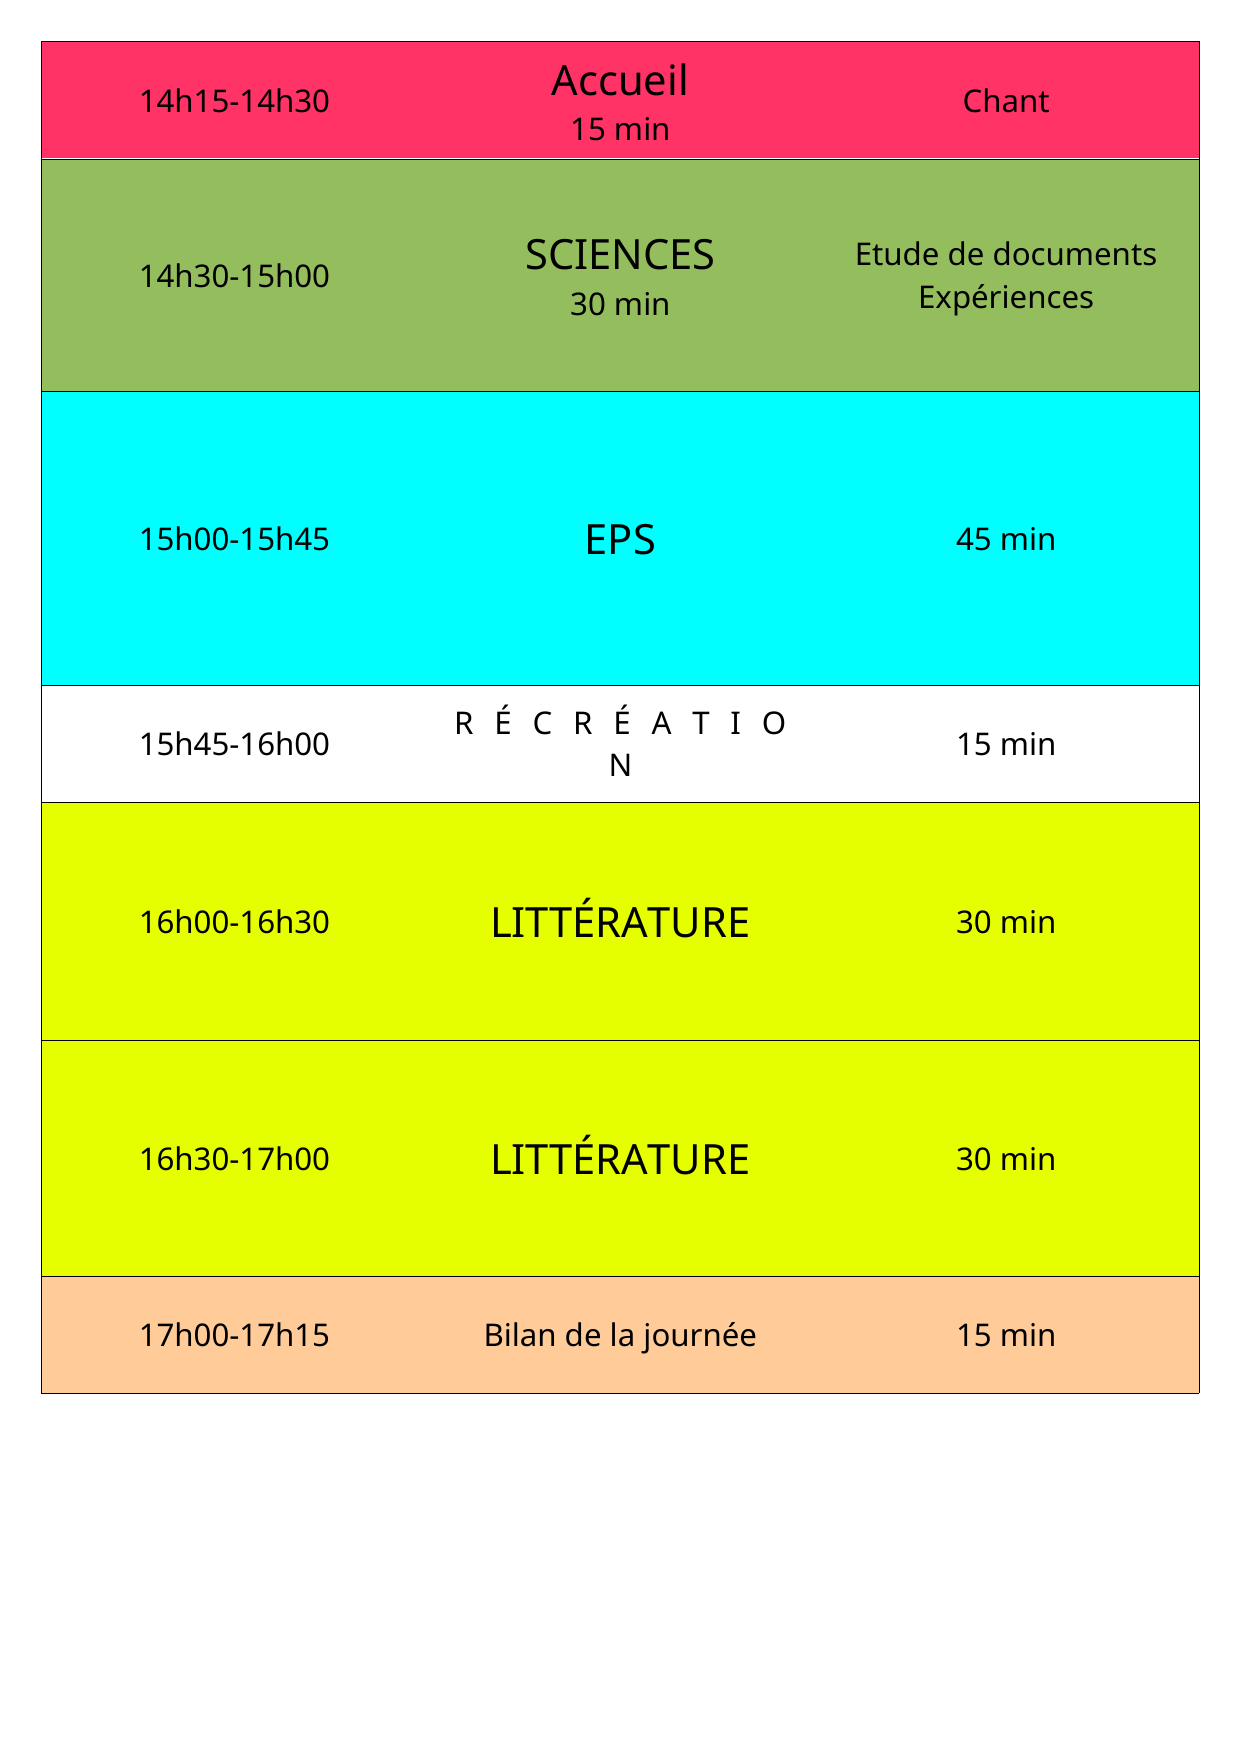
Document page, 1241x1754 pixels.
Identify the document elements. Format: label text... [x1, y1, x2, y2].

table_cell Chant [813, 42, 1199, 158]
table_cell 15 min [813, 1277, 1199, 1393]
table_cell Etude de documents Expériences [813, 160, 1199, 391]
table_cell Accueil 15 min [427, 42, 813, 158]
table_cell 30 min [813, 803, 1199, 1040]
table_cell 45 min [813, 392, 1199, 685]
table_cell RÉCRÉATION [427, 686, 813, 802]
table_cell 15h00-15h45 [42, 392, 427, 685]
table_cell SCIENCES 30 min [427, 160, 813, 391]
table_cell 14h15-14h30 [42, 42, 427, 158]
table_cell LITTÉRATURE [427, 803, 813, 1040]
table_cell 17h00-17h15 [42, 1277, 427, 1393]
table_cell LITTÉRATURE [427, 1041, 813, 1276]
table_cell 15 min [813, 686, 1199, 802]
table_cell 16h30-17h00 [42, 1041, 427, 1276]
table_cell Bilan de la journée [427, 1277, 813, 1393]
table_cell 15h45-16h00 [42, 686, 427, 802]
table_cell EPS [427, 392, 813, 685]
table_cell 30 min [813, 1041, 1199, 1276]
table_cell 16h00-16h30 [42, 803, 427, 1040]
table_cell 14h30-15h00 [42, 160, 427, 391]
